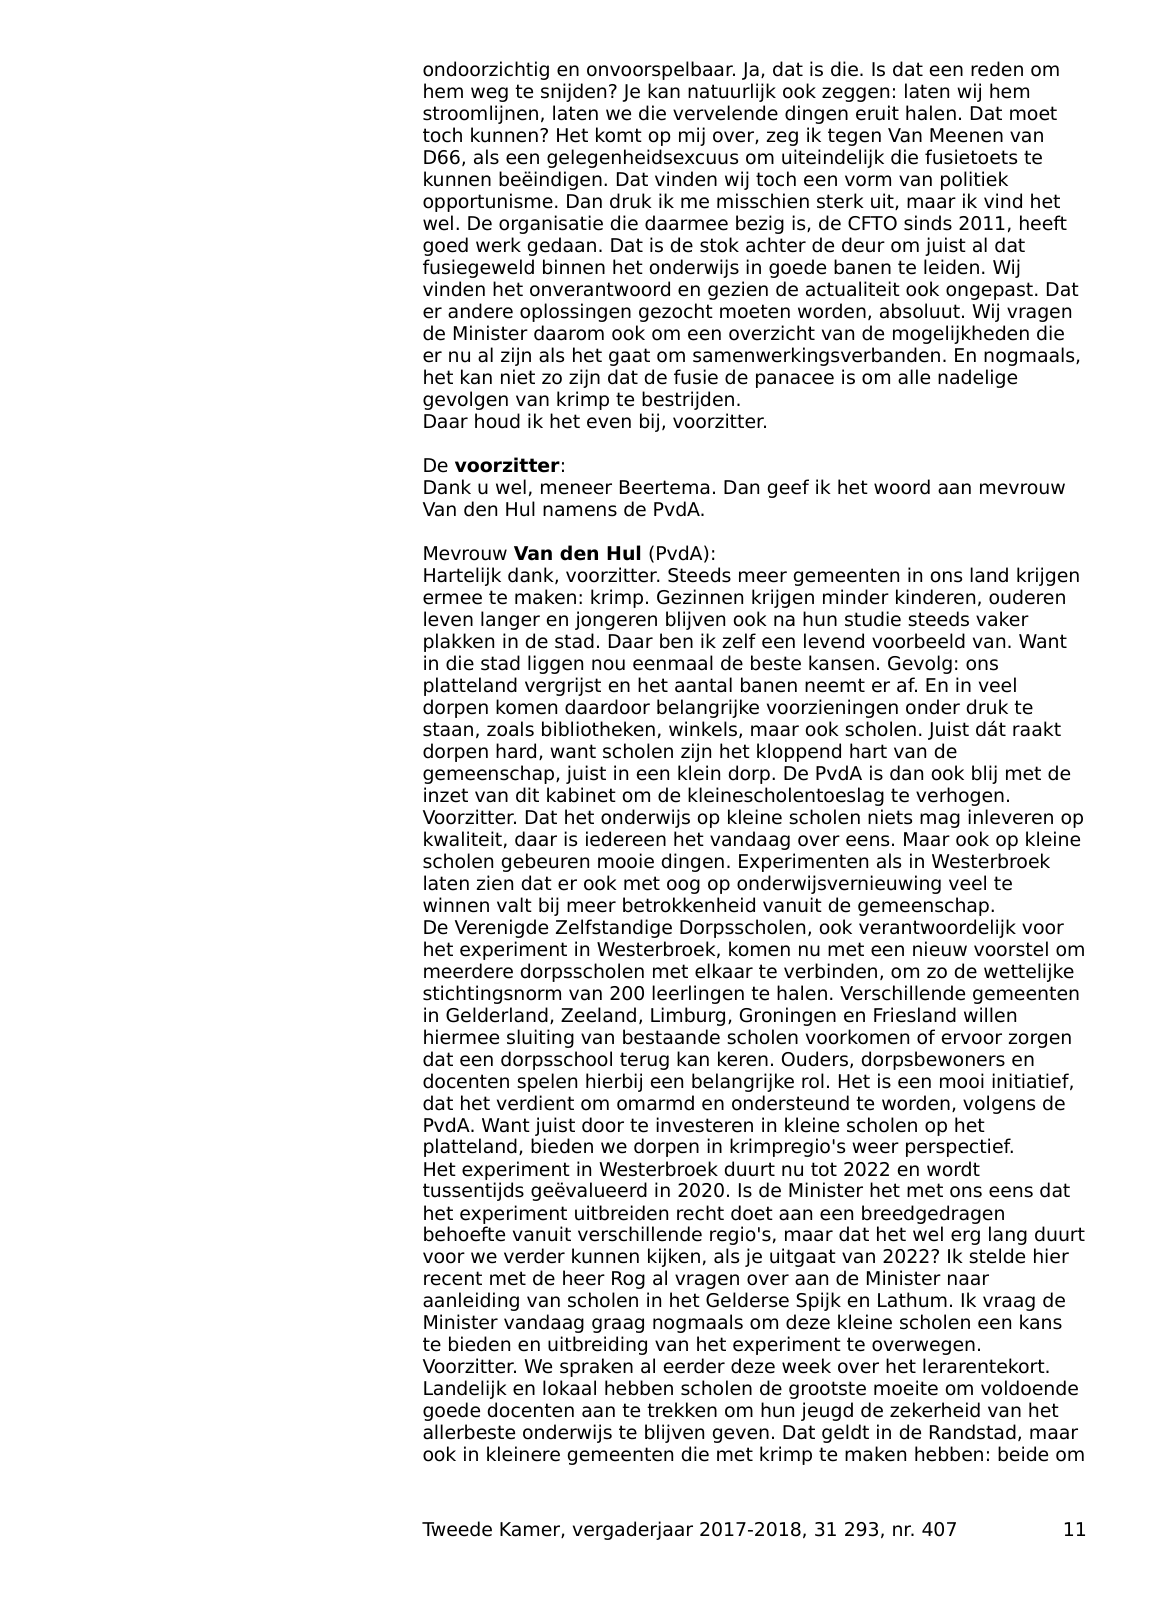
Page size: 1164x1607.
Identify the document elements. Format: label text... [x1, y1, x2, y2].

text Het experiment in Westerbroek duurt nu tot 2022 en wordt tussentijds geëvalueerd in 2020. Is de Minister het met ons eens dat het experiment uitbreiden recht doet aan een breedgedragen behoefte vanuit verschillende regio's, maar dat het wel erg lang duurt voor we verder kunnen kijken, als je uitgaat van 2022? Ik stelde hier recent met de heer Rog al vragen over aan de Minister naar aanleiding van scholen in het Gelderse Spijk en Lathum. Ik vraag de Minister vandaag graag nogmaals om deze kleine scholen een kans te bieden en uitbreiding van het experiment te overwegen. [422, 1158, 1087, 1356]
text De voorzitter: [422, 455, 1087, 477]
text Daar houd ik het even bij, voorzitter. [422, 411, 1087, 433]
text Hartelijk dank, voorzitter. Steeds meer gemeenten in ons land krijgen ermee te maken: krimp. Gezinnen krijgen minder kinderen, ouderen leven langer en jongeren blijven ook na hun studie steeds vaker plakken in de stad. Daar ben ik zelf een levend voorbeeld van. Want in die stad liggen nou eenmaal de beste kansen. Gevolg: ons platteland vergrijst en het aantal banen neemt er af. En in veel dorpen komen daardoor belangrijke voorzieningen onder druk te staan, zoals bibliotheken, winkels, maar ook scholen. Juist dát raakt dorpen hard, want scholen zijn het kloppend hart van de gemeenschap, juist in een klein dorp. De PvdA is dan ook blij met de inzet van dit kabinet om de kleinescholentoeslag te verhogen. [422, 565, 1087, 807]
text Voorzitter. Dat het onderwijs op kleine scholen niets mag inleveren op kwaliteit, daar is iedereen het vandaag over eens. Maar ook op kleine scholen gebeuren mooie dingen. Experimenten als in Westerbroek laten zien dat er ook met oog op onderwijsvernieuwing veel te winnen valt bij meer betrokkenheid vanuit de gemeenschap. [422, 807, 1087, 917]
text De Verenigde Zelfstandige Dorpsscholen, ook verantwoordelijk voor het experiment in Westerbroek, komen nu met een nieuw voorstel om meerdere dorpsscholen met elkaar te verbinden, om zo de wettelijke stichtingsnorm van 200 leerlingen te halen. Verschillende gemeenten in Gelderland, Zeeland, Limburg, Groningen en Friesland willen hiermee sluiting van bestaande scholen voorkomen of ervoor zorgen dat een dorpsschool terug kan keren. Ouders, dorpsbewoners en docenten spelen hierbij een belangrijke rol. Het is een mooi initiatief, dat het verdient om omarmd en ondersteund te worden, volgens de PvdA. Want juist door te investeren in kleine scholen op het platteland, bieden we dorpen in krimpregio's weer perspectief. [422, 917, 1087, 1158]
text Mevrouw Van den Hul (PvdA): [422, 543, 1087, 565]
text ondoorzichtig en onvoorspelbaar. Ja, dat is die. Is dat een reden om hem weg te snijden? Je kan natuurlijk ook zeggen: laten wij hem stroomlijnen, laten we die vervelende dingen eruit halen. Dat moet toch kunnen? Het komt op mij over, zeg ik tegen Van Meenen van D66, als een gelegenheidsexcuus om uiteindelijk die fusietoets te kunnen beëindigen. Dat vinden wij toch een vorm van politiek opportunisme. Dan druk ik me misschien sterk uit, maar ik vind het wel. De organisatie die daarmee bezig is, de CFTO sinds 2011, heeft goed werk gedaan. Dat is de stok achter de deur om juist al dat fusiegeweld binnen het onderwijs in goede banen te leiden. Wij vinden het onverantwoord en gezien de actualiteit ook ongepast. Dat er andere oplossingen gezocht moeten worden, absoluut. Wij vragen de Minister daarom ook om een overzicht van de mogelijkheden die er nu al zijn als het gaat om samenwerkingsverbanden. En nogmaals, het kan niet zo zijn dat de fusie de panacee is om alle nadelige gevolgen van krimp te bestrijden. [422, 59, 1087, 411]
text Dank u wel, meneer Beertema. Dan geef ik het woord aan mevrouw Van den Hul namens de PvdA. [422, 477, 1087, 521]
text Voorzitter. We spraken al eerder deze week over het lerarentekort. Landelijk en lokaal hebben scholen de grootste moeite om voldoende goede docenten aan te trekken om hun jeugd de zekerheid van het allerbeste onderwijs te blijven geven. Dat geldt in de Randstad, maar ook in kleinere gemeenten die met krimp te maken hebben: beide om [422, 1356, 1087, 1466]
